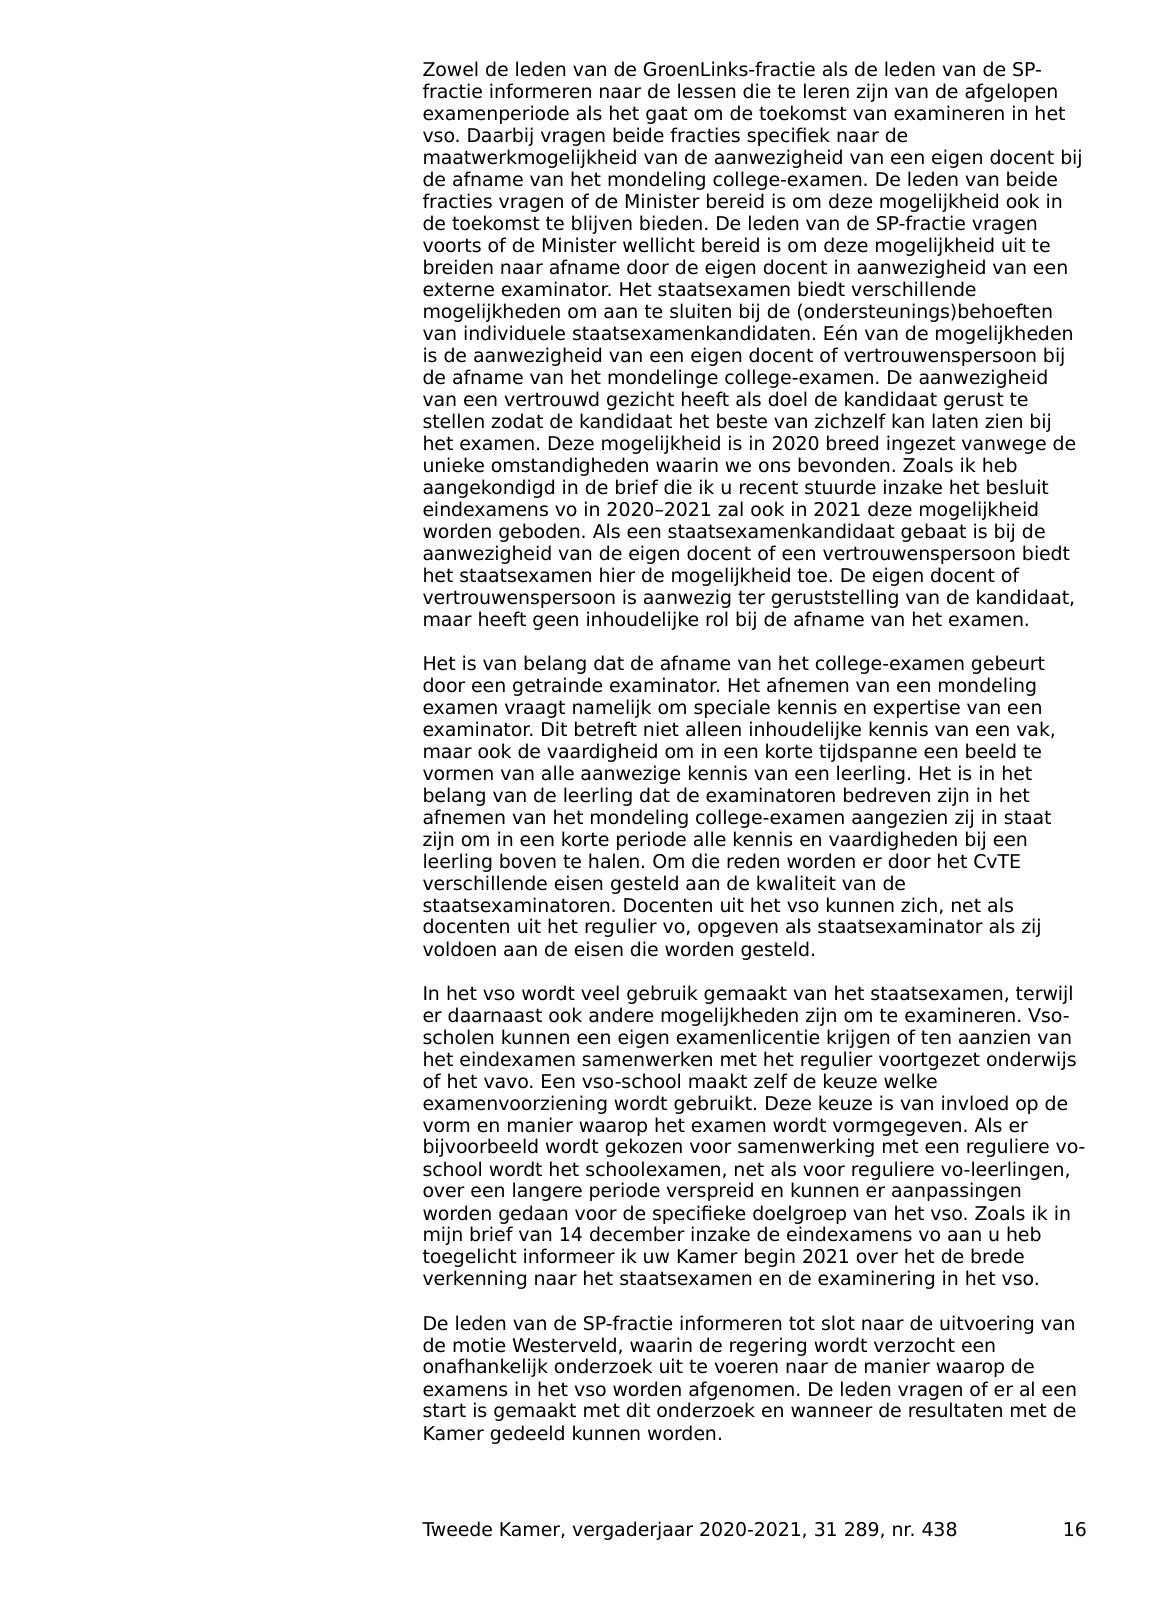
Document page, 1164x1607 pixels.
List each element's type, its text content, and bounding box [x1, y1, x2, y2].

text De leden van de SP-fractie informeren tot slot naar de uitvoering van de motie Westerveld, waarin de regering wordt verzocht een onafhankelijk onderzoek uit te voeren naar de manier waarop de examens in het vso worden afgenomen. De leden vragen of er al een start is gemaakt met dit onderzoek en wanneer de resultaten met de Kamer gedeeld kunnen worden. [422, 1312, 1087, 1444]
text Zowel de leden van de GroenLinks-fractie als de leden van de SP-fractie informeren naar de lessen die te leren zijn van de afgelopen examenperiode als het gaat om de toekomst van examineren in het vso. Daarbij vragen beide fracties specifiek naar de maatwerkmogelijkheid van de aanwezigheid van een eigen docent bij de afname van het mondeling college-examen. De leden van beide fracties vragen of de Minister bereid is om deze mogelijkheid ook in de toekomst te blijven bieden. De leden van de SP-fractie vragen voorts of de Minister wellicht bereid is om deze mogelijkheid uit te breiden naar afname door de eigen docent in aanwezigheid van een externe examinator. Het staatsexamen biedt verschillende mogelijkheden om aan te sluiten bij de (ondersteunings)behoeften van individuele staatsexamenkandidaten. Eén van de mogelijkheden is de aanwezigheid van een eigen docent of vertrouwenspersoon bij de afname van het mondelinge college-examen. De aanwezigheid van een vertrouwd gezicht heeft als doel de kandidaat gerust te stellen zodat de kandidaat het beste van zichzelf kan laten zien bij het examen. Deze mogelijkheid is in 2020 breed ingezet vanwege de unieke omstandigheden waarin we ons bevonden. Zoals ik heb aangekondigd in de brief die ik u recent stuurde inzake het besluit eindexamens vo in 2020–2021 zal ook in 2021 deze mogelijkheid worden geboden. Als een staatsexamenkandidaat gebaat is bij de aanwezigheid van de eigen docent of een vertrouwenspersoon biedt het staatsexamen hier de mogelijkheid toe. De eigen docent of vertrouwenspersoon is aanwezig ter geruststelling van de kandidaat, maar heeft geen inhoudelijke rol bij de afname van het examen. [422, 59, 1087, 631]
text Het is van belang dat de afname van het college-examen gebeurt door een getrainde examinator. Het afnemen van een mondeling examen vraagt namelijk om speciale kennis en expertise van een examinator. Dit betreft niet alleen inhoudelijke kennis van een vak, maar ook de vaardigheid om in een korte tijdspanne een beeld te vormen van alle aanwezige kennis van een leerling. Het is in het belang van de leerling dat de examinatoren bedreven zijn in het afnemen van het mondeling college-examen aangezien zij in staat zijn om in een korte periode alle kennis en vaardigheden bij een leerling boven te halen. Om die reden worden er door het CvTE verschillende eisen gesteld aan de kwaliteit van de staatsexaminatoren. Docenten uit het vso kunnen zich, net als docenten uit het regulier vo, opgeven als staatsexaminator als zij voldoen aan de eisen die worden gesteld. [422, 653, 1087, 960]
text In het vso wordt veel gebruik gemaakt van het staatsexamen, terwijl er daarnaast ook andere mogelijkheden zijn om te examineren. Vso-scholen kunnen een eigen examenlicentie krijgen of ten aanzien van het eindexamen samenwerken met het regulier voortgezet onderwijs of het vavo. Een vso-school maakt zelf de keuze welke examenvoorziening wordt gebruikt. Deze keuze is van invloed op de vorm en manier waarop het examen wordt vormgegeven. Als er bijvoorbeeld wordt gekozen voor samenwerking met een reguliere vo-school wordt het schoolexamen, net als voor reguliere vo-leerlingen, over een langere periode verspreid en kunnen er aanpassingen worden gedaan voor de specifieke doelgroep van het vso. Zoals ik in mijn brief van 14 december inzake de eindexamens vo aan u heb toegelicht informeer ik uw Kamer begin 2021 over het de brede verkenning naar het staatsexamen en de examinering in het vso. [422, 983, 1087, 1290]
